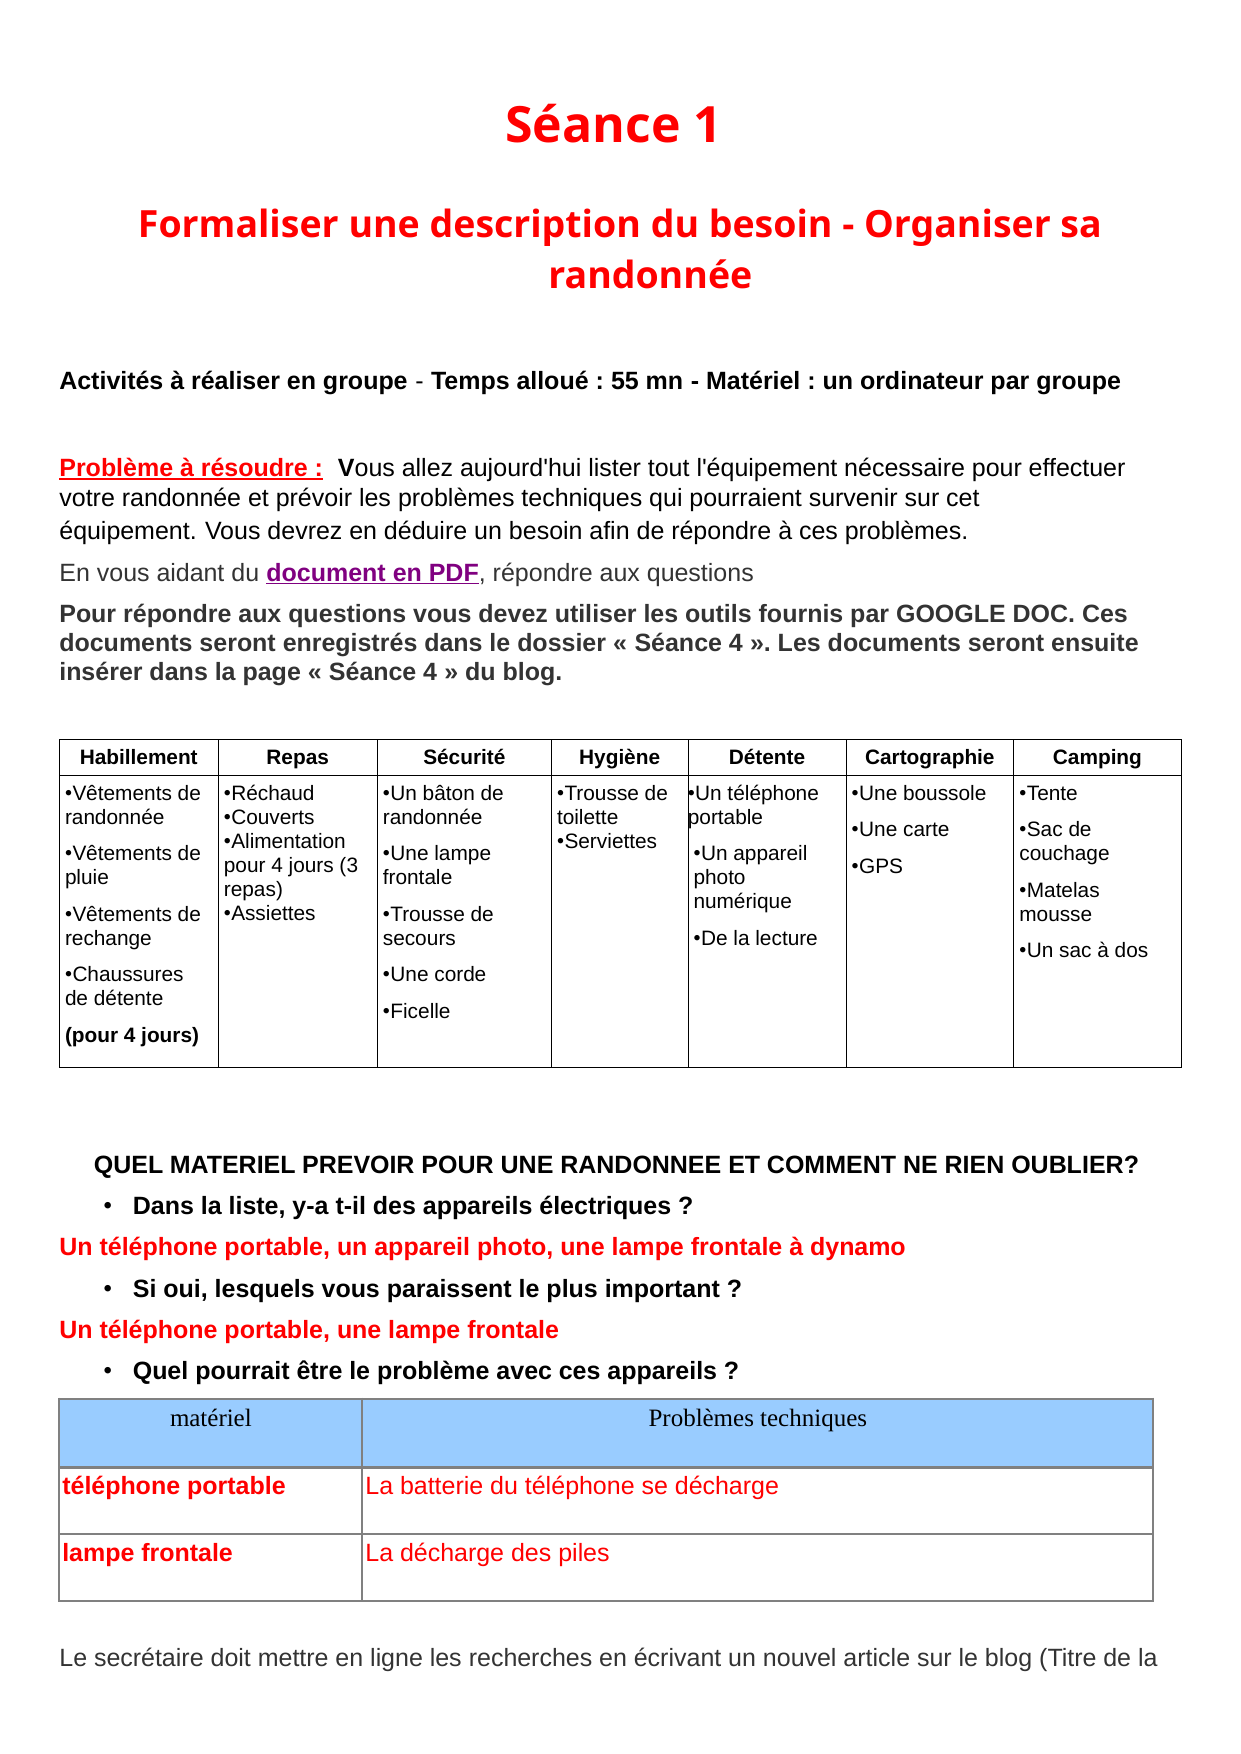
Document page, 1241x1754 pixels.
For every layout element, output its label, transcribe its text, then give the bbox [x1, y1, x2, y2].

table_cell La batterie du téléphone se décharge [363, 1469, 1152, 1532]
table_header Cartographie [847, 740, 1013, 775]
table_cell Une boussole Une carte GPS [847, 776, 1013, 1067]
table_header Détente [689, 740, 846, 775]
table_cell Un téléphone portable Un appareil photo numérique De la lecture [689, 776, 846, 1067]
text Pour répondre aux questions vous devez utiliser les outils fournis par GOOGLE DOC. Ces documents seront enregistrés dans le dossier « Séance 4 ». Les documents seront ensuite insérer dans la page « Séance 4 » du blog. [59, 599, 1181, 685]
table_cell Un bâton de randonnée Une lampe frontale Trousse de secours Une corde Ficelle [378, 776, 551, 1067]
table_cell La décharge des piles [363, 1535, 1152, 1600]
table_cell Trousse de toilette Serviettes [552, 776, 688, 1067]
table_cell téléphone portable [60, 1469, 361, 1532]
text Un téléphone portable, une lampe frontale [59, 1315, 1181, 1344]
text Activités à réaliser en groupe - Temps alloué : 55 mn - Matériel : un ordinateur par groupe [59, 362, 1181, 396]
table_header matériel [60, 1400, 361, 1466]
table_cell Réchaud Couverts Alimentation pour 4 jours (3 repas) Assiettes [219, 776, 377, 1067]
table_header Hygiène [552, 740, 688, 775]
table_header Sécurité [378, 740, 551, 775]
subtitle Formaliser une description du besoin - Organiser sa randonnée [59, 198, 1181, 300]
list Dans la liste, y-a t-il des appareils électriques ? [103, 1191, 1181, 1220]
text Problème à résoudre : Vous allez aujourd'hui lister tout l'équipement nécessaire pour effectuer votre randonnée et prévoir les problèmes techniques qui pourraient survenir sur cet équipement. Vous devrez en déduire un besoin afin de répondre à ces problèmes. [59, 449, 1181, 545]
subtitle Séance 1 [59, 89, 1181, 157]
text Le secrétaire doit mettre en ligne les recherches en écrivant un nouvel article sur le blog (Titre de la [59, 1643, 1181, 1672]
table_cell Vêtements de randonnée Vêtements de pluie Vêtements de rechange Chaussures de détente (pour 4 jours) [60, 776, 218, 1067]
table_header Repas [219, 740, 377, 775]
table_header Habillement [60, 740, 218, 775]
list Si oui, lesquels vous paraissent le plus important ? [103, 1274, 1181, 1302]
table_header Problèmes techniques [363, 1400, 1152, 1466]
text Un téléphone portable, un appareil photo, une lampe frontale à dynamo [59, 1232, 1181, 1261]
table_header Camping [1014, 740, 1181, 775]
table_cell lampe frontale [60, 1535, 361, 1600]
table_cell Tente Sac de couchage Matelas mousse Un sac à dos [1014, 776, 1181, 1067]
list Quel pourrait être le problème avec ces appareils ? [103, 1356, 1181, 1385]
text En vous aidant du document en PDF, répondre aux questions [59, 558, 1181, 587]
text QUEL MATERIEL PREVOIR POUR UNE RANDONNEE ET COMMENT NE RIEN OUBLIER? [59, 1150, 1181, 1178]
